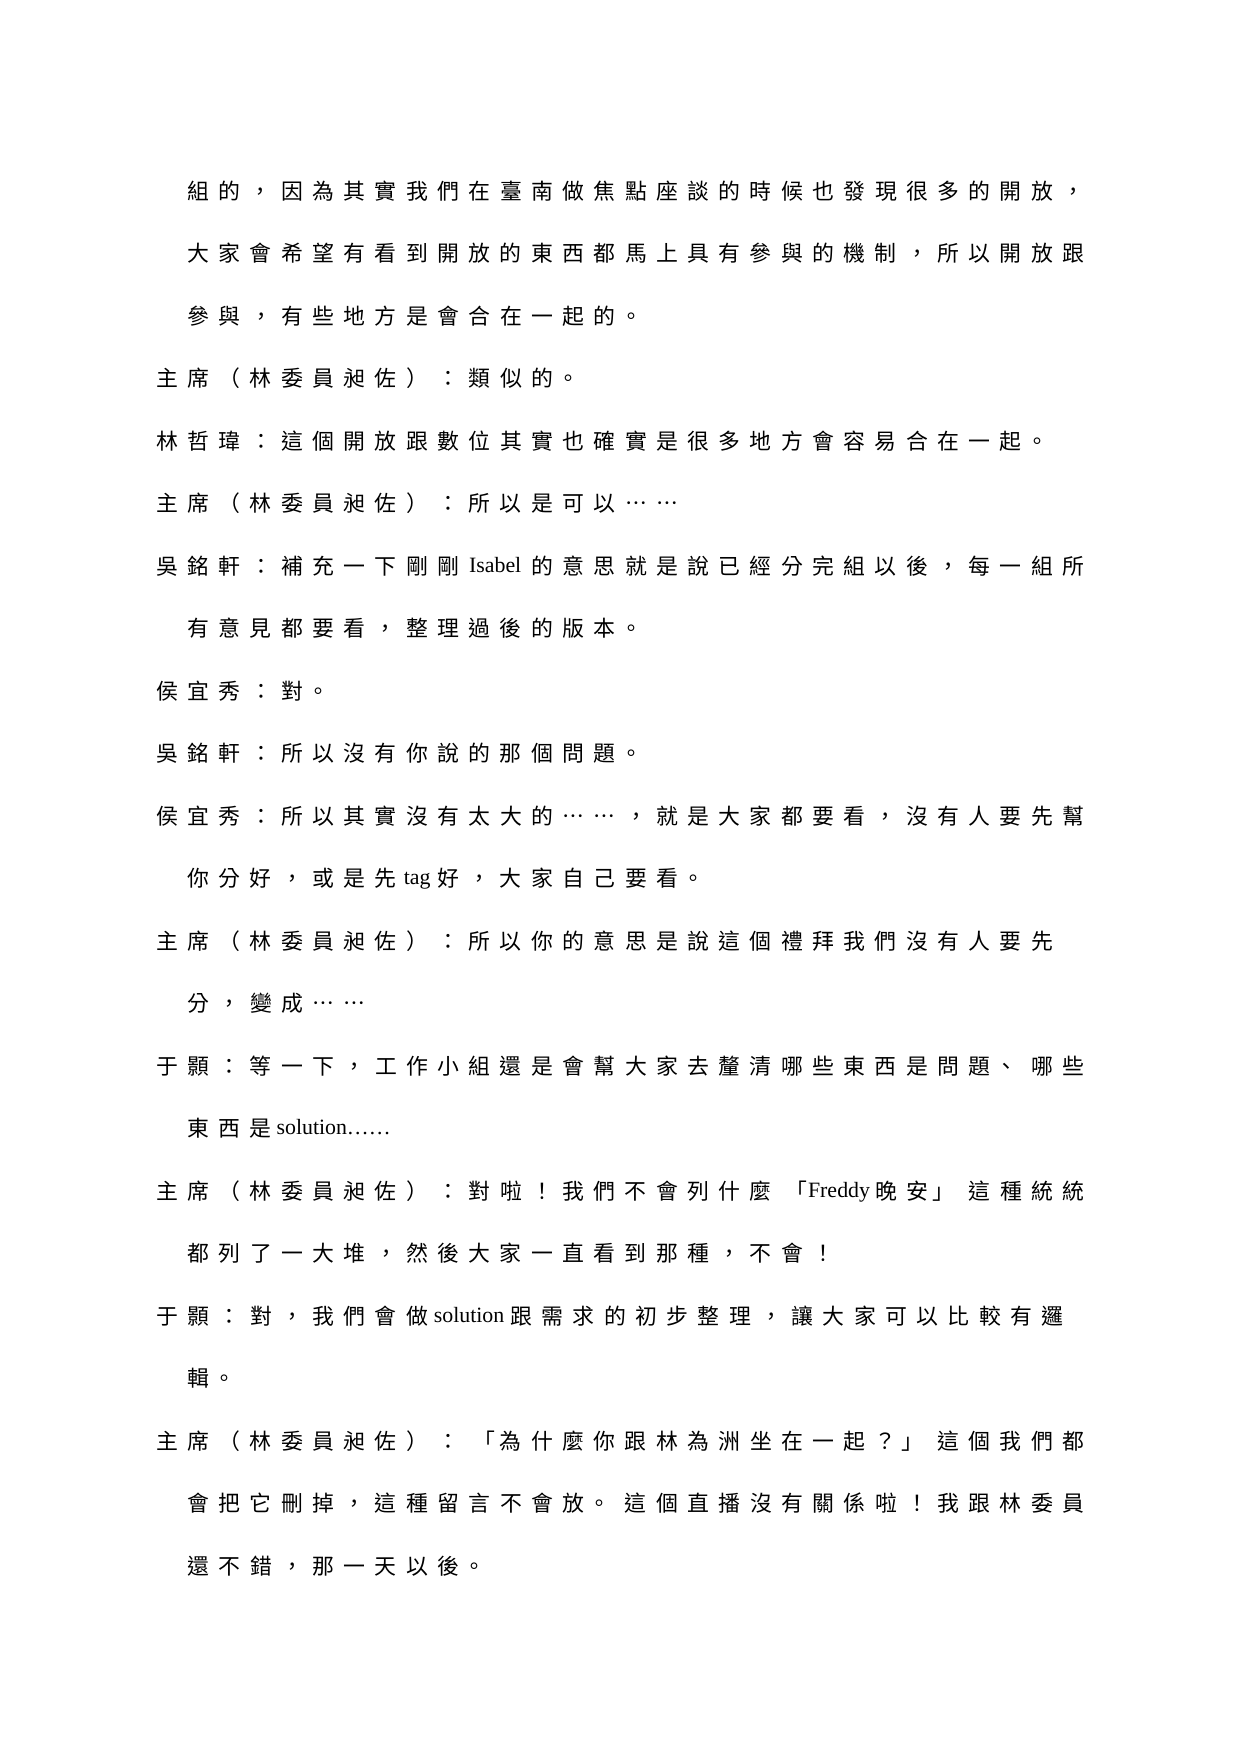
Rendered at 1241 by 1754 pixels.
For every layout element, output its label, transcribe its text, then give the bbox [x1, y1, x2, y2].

text 侯宜秀：所以其實沒有太大的……，就是大家都要看，沒有人要先幫你分好，或是先tag好，大家自己要看。 [151, 783, 1089, 908]
text 于顥：對，我們會做solution跟需求的初步整理，讓大家可以比較有邏輯。 [151, 1283, 1089, 1408]
text 主席（林委員昶佐）：「為什麼你跟林為洲坐在一起？」這個我們都會把它刪掉，這種留言不會放。這個直播沒有關係啦！我跟林委員還不錯，那一天以後。 [151, 1408, 1089, 1596]
text 侯宜秀：對。 [151, 658, 1089, 721]
text 吳銘軒：所以沒有你說的那個問題。 [151, 721, 1089, 783]
text 主席（林委員昶佐）：類似的。 [151, 346, 1089, 408]
text 主席（林委員昶佐）：所以是可以…… [151, 471, 1089, 533]
text 主席（林委員昶佐）：對啦！我們不會列什麼「Freddy晚安」這種統統都列了一大堆，然後大家一直看到那種，不會！ [151, 1158, 1089, 1283]
text 組的，因為其實我們在臺南做焦點座談的時候也發現很多的開放，大家會希望有看到開放的東西都馬上具有參與的機制，所以開放跟參與，有些地方是會合在一起的。 [151, 158, 1089, 346]
text 主席（林委員昶佐）：所以你的意思是說這個禮拜我們沒有人要先分，變成…… [151, 908, 1089, 1033]
text 林哲瑋：這個開放跟數位其實也確實是很多地方會容易合在一起。 [151, 408, 1089, 471]
text 吳銘軒：補充一下剛剛Isabel的意思就是說已經分完組以後，每一組所有意見都要看，整理過後的版本。 [151, 533, 1089, 658]
text 于顥：等一下，工作小組還是會幫大家去釐清哪些東西是問題、哪些東西是solution…… [151, 1033, 1089, 1158]
